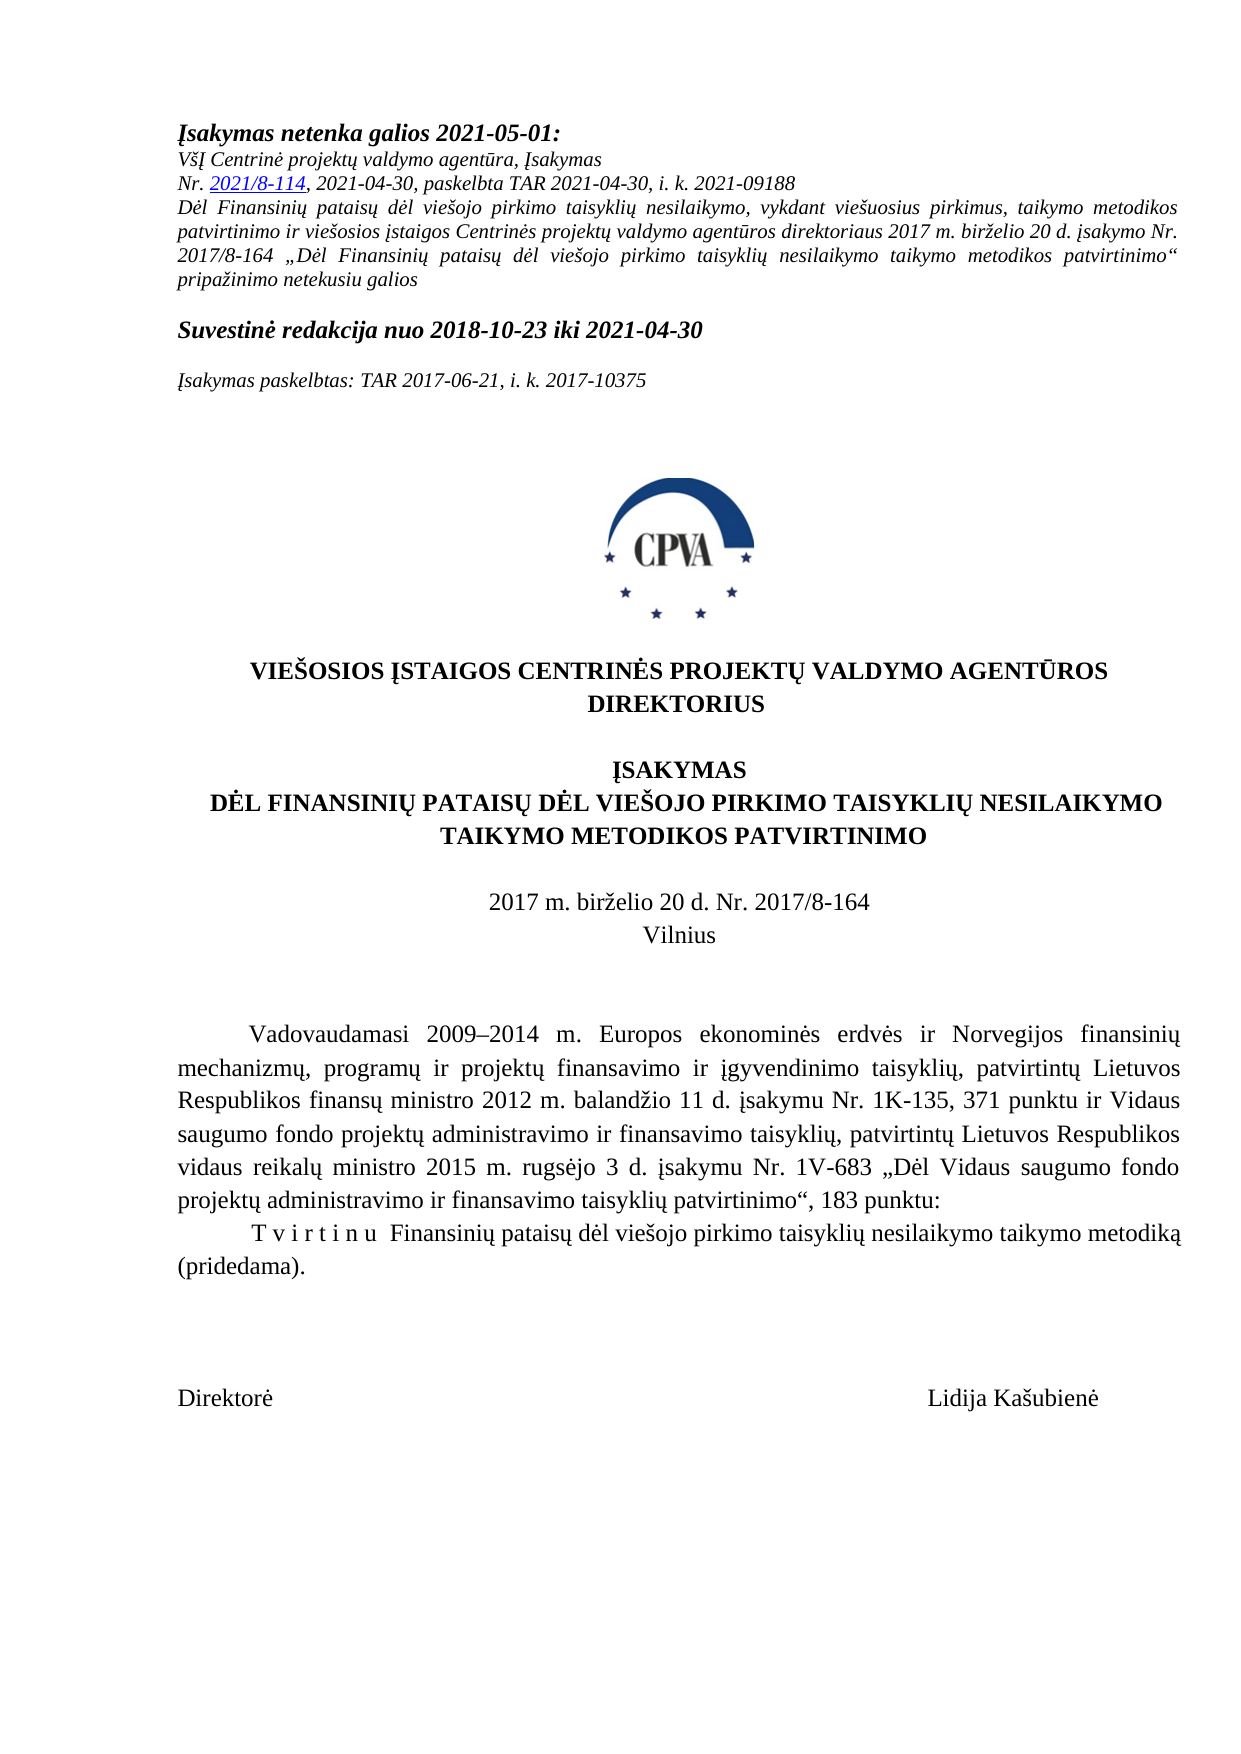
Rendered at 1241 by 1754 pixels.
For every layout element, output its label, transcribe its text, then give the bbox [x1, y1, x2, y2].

text Įsakymas netenka galios 2021-05-01: [177, 118, 1181, 147]
text VIEŠOSIOS ĮSTAIGOS CENTRINĖS PROJEKTŲ VALDYMO AGENTŪROS [177, 656, 1181, 685]
text Vadovaudamasi 2009–2014 m. Europos ekonominės erdvės ir Norvegijos finansinių mechanizmų, programų ir projektų finansavimo ir įgyvendinimo taisyklių, patvirtintų Lietuvos Respublikos finansų ministro 2012 m. balandžio 11 d. įsakymu Nr. 1K-135, 371 punktu ir Vidaus saugumo fondo projektų administravimo ir finansavimo taisyklių, patvirtintų Lietuvos Respublikos vidaus reikalų ministro 2015 m. rugsėjo 3 d. įsakymu Nr. 1V-683 „Dėl Vidaus saugumo fondo projektų administravimo ir finansavimo taisyklių patvirtinimo“, 183 punktu: [177, 1019, 1181, 1213]
text T v i r t i n u Finansinių pataisų dėl viešojo pirkimo taisyklių nesilaikymo taikymo metodiką (pridedama). [177, 1218, 1181, 1279]
text VšĮ Centrinė projektų valdymo agentūra, Įsakymas [177, 147, 1181, 171]
text Direktorė Lidija Kašubienė [177, 1383, 1181, 1412]
text Vilnius [177, 921, 1181, 949]
text DĖL Finansinių pataisų dėl viešojo pirkimo taisyklių nesilaikymo taikymo metodikOS PATVIRTINIMO [192, 788, 1181, 850]
text Įsakymas paskelbtas: TAR 2017-06-21, i. k. 2017-10375 [177, 368, 1181, 392]
text ĮSAKYMAS [177, 755, 1181, 784]
text Dėl Finansinių pataisų dėl viešojo pirkimo taisyklių nesilaikymo, vykdant viešuosius pirkimus, taikymo metodikos patvirtinimo ir viešosios įstaigos Centrinės projektų valdymo agentūros direktoriaus 2017 m. birželio 20 d. įsakymo Nr. 2017/8-164 „Dėl Finansinių pataisų dėl viešojo pirkimo taisyklių nesilaikymo taikymo metodikos patvirtinimo“ pripažinimo netekusiu galios [177, 195, 1181, 291]
text Suvestinė redakcija nuo 2018-10-23 iki 2021-04-30 [177, 315, 1181, 344]
text DIREKTORIUS [177, 689, 1181, 718]
text 2017 m. birželio 20 d. Nr. 2017/8-164 [177, 887, 1181, 916]
text Nr. 2021/8-114, 2021-04-30, paskelbta TAR 2021-04-30, i. k. 2021-09188 [177, 171, 1181, 195]
